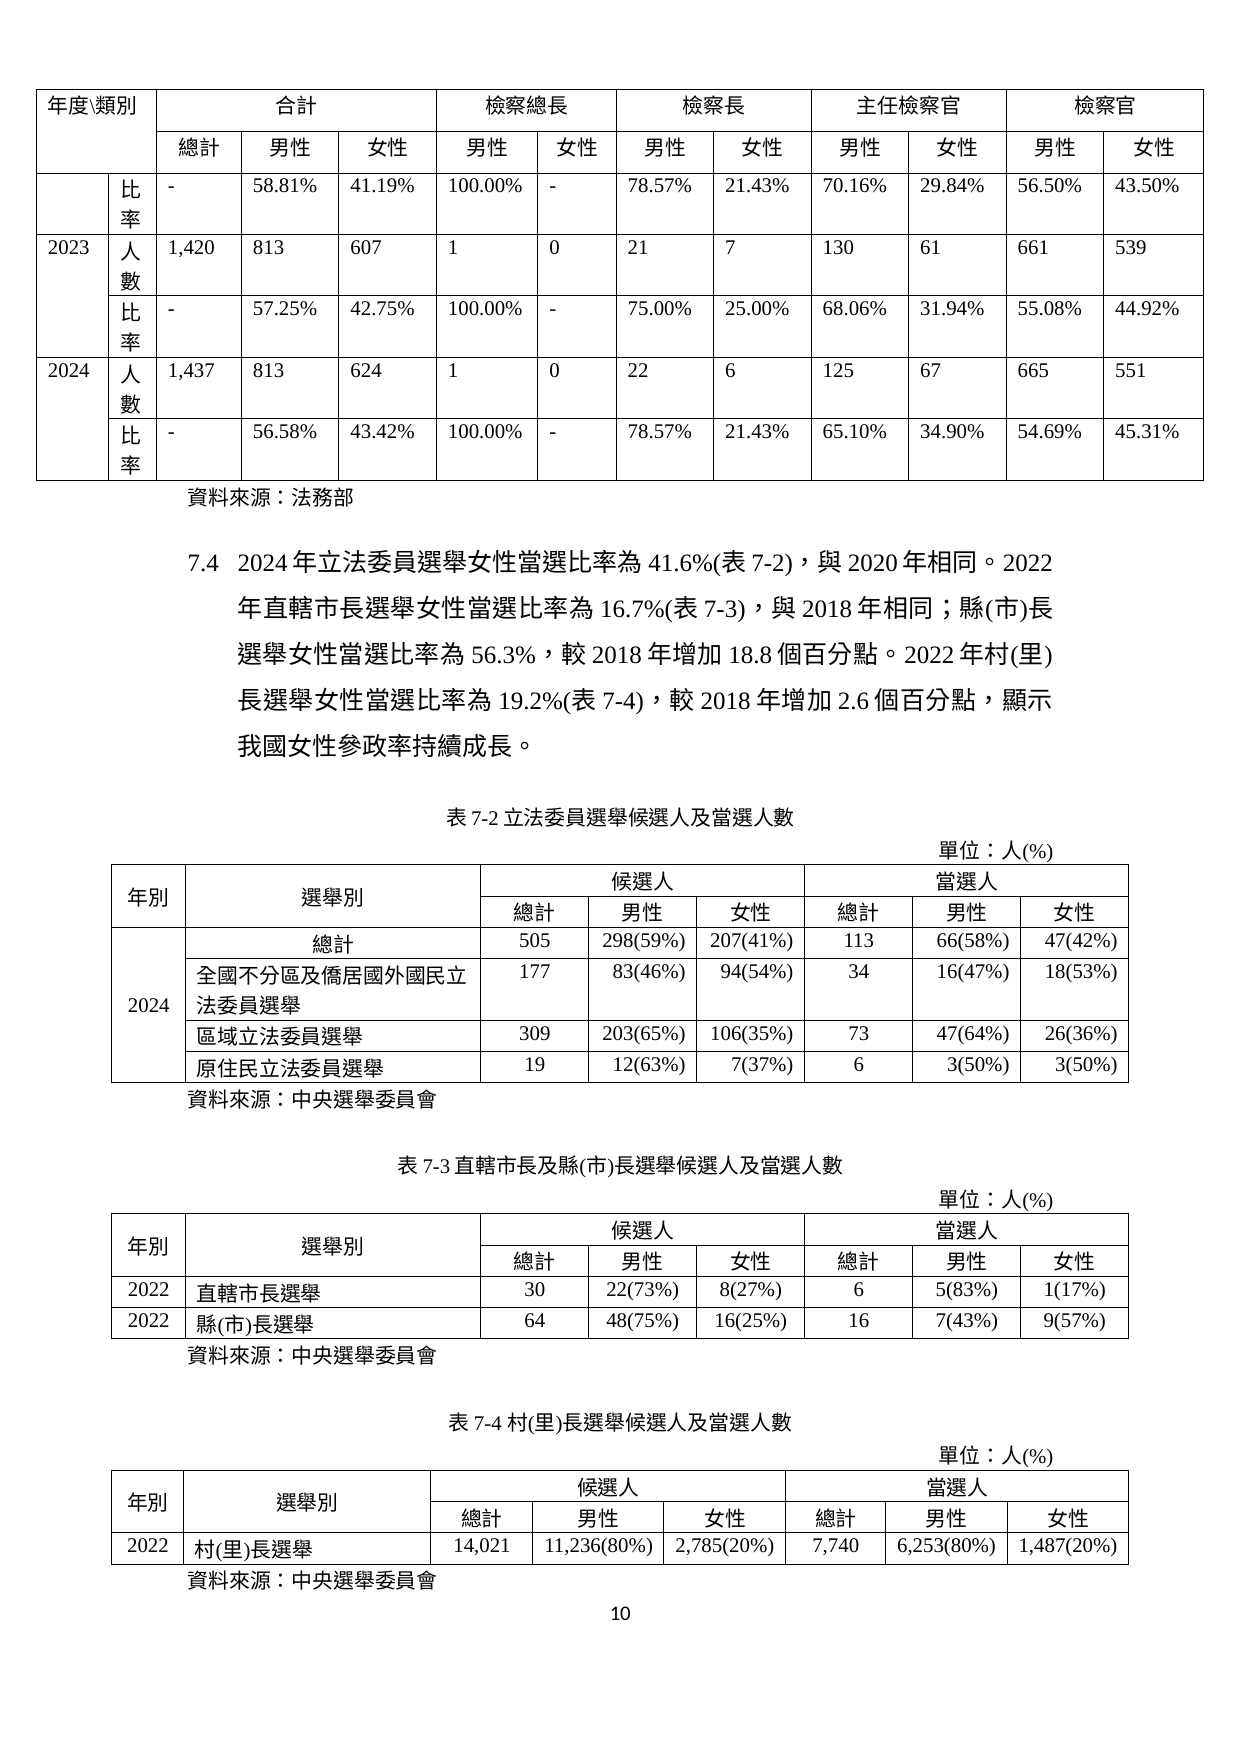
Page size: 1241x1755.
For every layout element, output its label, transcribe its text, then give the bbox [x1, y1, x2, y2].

table_cell 原住民立法委員選舉 [186, 1052, 480, 1082]
table_cell 女性 [714, 132, 811, 172]
table_cell 58.81% [242, 174, 338, 234]
table_cell 總計 [157, 132, 241, 172]
table_cell 女性 [697, 897, 804, 927]
text 單位：人(%) [187, 1183, 1053, 1213]
table_cell 16(47%) [913, 959, 1020, 1019]
table_cell 2023 [37, 235, 108, 357]
table_header 合計 [157, 90, 436, 131]
table_cell 女性 [538, 132, 616, 172]
table_cell 6 [714, 358, 811, 418]
table_cell 男性 [886, 1502, 1007, 1532]
table_cell 女性 [1021, 1246, 1128, 1276]
table_header 年別 [112, 1214, 185, 1276]
table_cell 2,785(20%) [664, 1533, 785, 1563]
text 資料來源：法務部 [187, 481, 1053, 511]
table_cell - [538, 419, 616, 480]
table_cell 34 [805, 959, 912, 1019]
table_cell 16(25%) [697, 1308, 804, 1338]
table_cell 0 [538, 358, 616, 418]
text 單位：人(%) [187, 1439, 1053, 1470]
table_cell 56.50% [1007, 174, 1103, 234]
table_cell 直轄市長選舉 [186, 1277, 480, 1307]
table_cell - [538, 174, 616, 234]
table_cell 45.31% [1104, 419, 1203, 480]
table_cell 村(里)長選舉 [184, 1533, 430, 1563]
table_cell 男性 [617, 132, 713, 172]
text 資料來源：中央選舉委員會 [187, 1565, 1053, 1595]
table_cell 67 [909, 358, 1006, 418]
table_cell 3(50%) [1021, 1052, 1128, 1082]
table_cell 22 [617, 358, 713, 418]
table_cell 2022 [112, 1308, 185, 1338]
table_cell 55.08% [1007, 296, 1103, 357]
table_cell 1,437 [157, 358, 241, 418]
table_cell 607 [339, 235, 436, 295]
table_cell 44.92% [1104, 296, 1203, 357]
table_cell 1,487(20%) [1008, 1533, 1128, 1563]
table_cell 7 [714, 235, 811, 295]
table_cell 女性 [664, 1502, 785, 1532]
table_cell 125 [812, 358, 908, 418]
list 2024年立法委員選舉女性當選比率為41.6%(表7-2)，與2020年相同。2022年直轄市長選舉女性當選比率為16.7%(表7-3)，與2018年相同；縣(市)長選舉女性當選比率為56.3%，較2018年增加18.8個百分點。2022年村(里)長選舉女性當選比率為19.2%(表7-4)，較2018年增加2.6個百分點，顯示我國女性參政率持續成長。 [187, 535, 1053, 764]
table_cell 比率 [109, 419, 156, 480]
table_cell 女性 [697, 1246, 804, 1276]
table_cell 78.57% [617, 174, 713, 234]
table_cell 男性 [589, 897, 696, 927]
table_cell 26(36%) [1021, 1021, 1128, 1051]
table_header 年別 [112, 865, 185, 927]
table_cell 女性 [339, 132, 436, 172]
table_cell 68.06% [812, 296, 908, 357]
table_cell 8(27%) [697, 1277, 804, 1307]
table_cell 56.58% [242, 419, 338, 480]
table_cell 2022 [112, 1533, 183, 1563]
table_cell 男性 [437, 132, 537, 172]
table_cell 14,021 [431, 1533, 532, 1563]
table_cell 2024 [112, 928, 185, 1082]
table_cell 31.94% [909, 296, 1006, 357]
table_cell 6 [805, 1277, 912, 1307]
table_cell 11,236(80%) [533, 1533, 663, 1563]
table_cell 9(57%) [1021, 1308, 1128, 1338]
table_cell 83(46%) [589, 959, 696, 1019]
table_cell 女性 [1021, 897, 1128, 927]
table_cell 100.00% [437, 419, 537, 480]
table_cell 2024 [37, 358, 108, 480]
table_cell 女性 [909, 132, 1006, 172]
table_cell 縣(市)長選舉 [186, 1308, 480, 1338]
table_cell 813 [242, 235, 338, 295]
table_cell 19 [481, 1052, 588, 1082]
table_cell 54.69% [1007, 419, 1103, 480]
table_cell 1 [437, 235, 537, 295]
table_cell 75.00% [617, 296, 713, 357]
table_cell 0 [538, 235, 616, 295]
table_cell 男性 [589, 1246, 696, 1276]
table_cell 2022 [112, 1277, 185, 1307]
table_cell 1,420 [157, 235, 241, 295]
table_header 當選人 [786, 1471, 1128, 1501]
table_cell 207(41%) [697, 928, 804, 958]
table_cell 113 [805, 928, 912, 958]
table_cell - [538, 296, 616, 357]
table_cell 34.90% [909, 419, 1006, 480]
table_cell 48(75%) [589, 1308, 696, 1338]
table_cell 130 [812, 235, 908, 295]
table_cell 女性 [1008, 1502, 1128, 1532]
table_cell 43.42% [339, 419, 436, 480]
table_header 年度\類別 [37, 90, 156, 172]
table_cell 5(83%) [913, 1277, 1020, 1307]
table_cell 624 [339, 358, 436, 418]
table_cell 總計 [431, 1502, 532, 1532]
table_cell 78.57% [617, 419, 713, 480]
table_cell 比率 [109, 296, 156, 357]
table_cell 100.00% [437, 174, 537, 234]
table_cell 203(65%) [589, 1021, 696, 1051]
table_cell 94(54%) [697, 959, 804, 1019]
table_cell 298(59%) [589, 928, 696, 958]
table_cell 65.10% [812, 419, 908, 480]
table_cell 總計 [786, 1502, 885, 1532]
table_cell 42.75% [339, 296, 436, 357]
table_cell 6 [805, 1052, 912, 1082]
table_cell 7,740 [786, 1533, 885, 1563]
table_cell 25.00% [714, 296, 811, 357]
table_cell 男性 [533, 1502, 663, 1532]
table_cell 人數 [109, 358, 156, 418]
table_cell 21.43% [714, 174, 811, 234]
table_cell 21 [617, 235, 713, 295]
table_cell 43.50% [1104, 174, 1203, 234]
table_cell 106(35%) [697, 1021, 804, 1051]
table_cell [37, 174, 108, 234]
table_cell 66(58%) [913, 928, 1020, 958]
table_cell 665 [1007, 358, 1103, 418]
table_cell 男性 [1007, 132, 1103, 172]
table_cell 總計 [481, 1246, 588, 1276]
table_cell 全國不分區及僑居國外國民立法委員選舉 [186, 959, 480, 1019]
table_cell 總計 [805, 897, 912, 927]
table_header 候選人 [481, 865, 804, 896]
table_cell 505 [481, 928, 588, 958]
table_cell 551 [1104, 358, 1203, 418]
table_cell 16 [805, 1308, 912, 1338]
table_header 選舉別 [184, 1471, 430, 1532]
table_cell 29.84% [909, 174, 1006, 234]
table_header 選舉別 [186, 1214, 480, 1276]
subtitle 表7-4 村(里)長選舉候選人及當選人數 [187, 1394, 1053, 1439]
table_cell 1(17%) [1021, 1277, 1128, 1307]
table_cell 813 [242, 358, 338, 418]
text 資料來源：中央選舉委員會 [187, 1339, 1053, 1369]
table_cell 男性 [913, 1246, 1020, 1276]
table_cell 1 [437, 358, 537, 418]
table_cell 309 [481, 1021, 588, 1051]
table_cell 64 [481, 1308, 588, 1338]
table_cell 7(43%) [913, 1308, 1020, 1338]
table_cell 總計 [186, 928, 480, 958]
table_cell 總計 [481, 897, 588, 927]
subtitle 表7-3直轄市長及縣(市)長選舉候選人及當選人數 [187, 1137, 1053, 1183]
table_cell 539 [1104, 235, 1203, 295]
table_cell - [157, 419, 241, 480]
table_cell 總計 [805, 1246, 912, 1276]
table_cell 21.43% [714, 419, 811, 480]
table_cell 女性 [1104, 132, 1203, 172]
table_cell 3(50%) [913, 1052, 1020, 1082]
table_header 當選人 [805, 865, 1128, 896]
table_cell 47(64%) [913, 1021, 1020, 1051]
table_cell 73 [805, 1021, 912, 1051]
table_cell 18(53%) [1021, 959, 1128, 1019]
table_cell 人數 [109, 235, 156, 295]
table_cell 區域立法委員選舉 [186, 1021, 480, 1051]
table_cell 100.00% [437, 296, 537, 357]
text 資料來源：中央選舉委員會 [187, 1083, 1053, 1113]
table_cell 41.19% [339, 174, 436, 234]
table_header 候選人 [431, 1471, 785, 1501]
text 單位：人(%) [187, 834, 1053, 864]
table_cell 22(73%) [589, 1277, 696, 1307]
table_cell - [157, 174, 241, 234]
table_header 主任檢察官 [812, 90, 1006, 131]
table_header 檢察官 [1007, 90, 1203, 131]
table_cell 47(42%) [1021, 928, 1128, 958]
table_cell 30 [481, 1277, 588, 1307]
table_cell 比率 [109, 174, 156, 234]
table_cell 男性 [812, 132, 908, 172]
table_header 選舉別 [186, 865, 480, 927]
table_cell - [157, 296, 241, 357]
table_cell 177 [481, 959, 588, 1019]
table_cell 男性 [242, 132, 338, 172]
table_cell 男性 [913, 897, 1020, 927]
table_cell 61 [909, 235, 1006, 295]
table_header 檢察總長 [437, 90, 616, 131]
table_cell 6,253(80%) [886, 1533, 1007, 1563]
table_header 檢察長 [617, 90, 811, 131]
table_cell 57.25% [242, 296, 338, 357]
table_cell 70.16% [812, 174, 908, 234]
table_header 當選人 [805, 1214, 1128, 1244]
table_header 年別 [112, 1471, 183, 1532]
table_header 候選人 [481, 1214, 804, 1244]
subtitle 表7-2立法委員選舉候選人及當選人數 [187, 788, 1053, 834]
table_cell 7(37%) [697, 1052, 804, 1082]
table_cell 661 [1007, 235, 1103, 295]
table_cell 12(63%) [589, 1052, 696, 1082]
